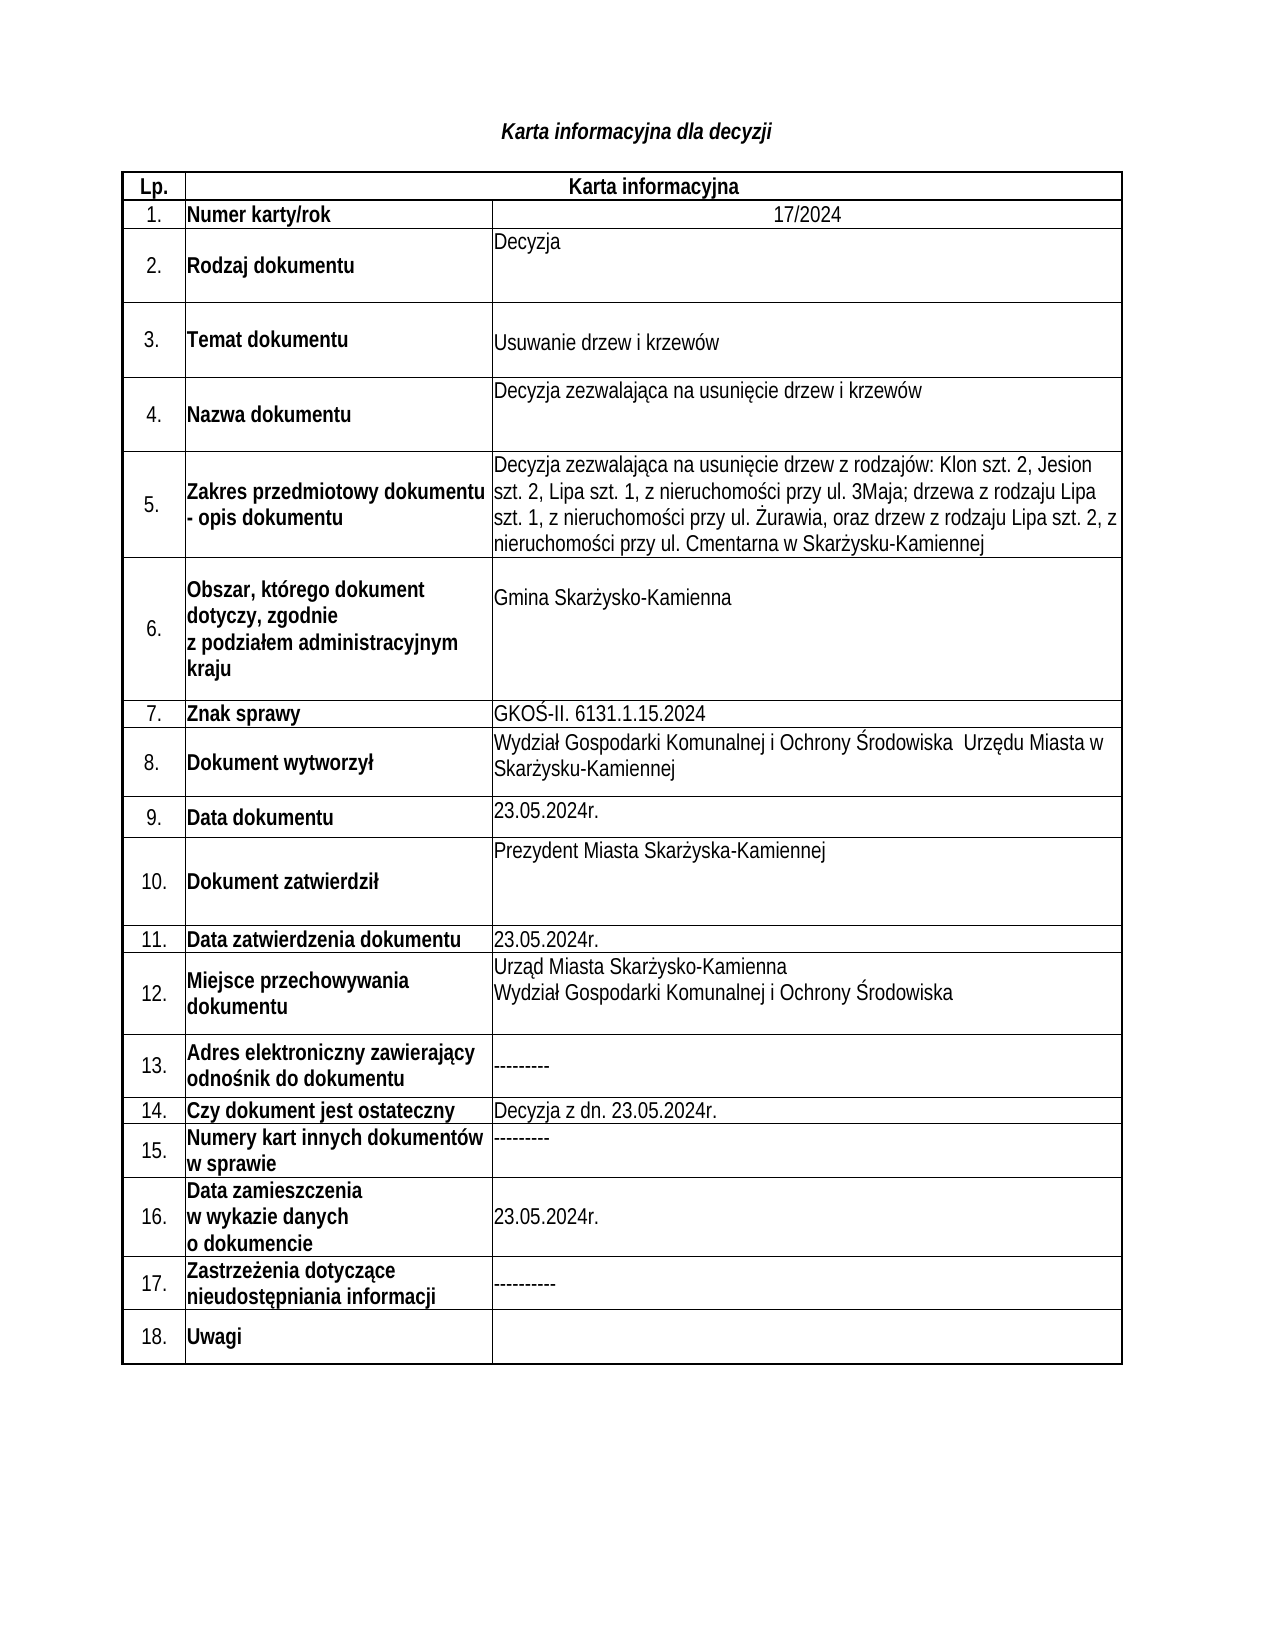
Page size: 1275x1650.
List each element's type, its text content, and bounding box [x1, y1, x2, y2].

table_cell 23.05.2024r. [493, 1178, 1121, 1256]
table_header Lp. [124, 173, 185, 199]
table_cell 3. [124, 303, 185, 376]
table_cell 17/2024 [493, 201, 1121, 228]
table_cell Decyzja [493, 229, 1121, 302]
table_cell Urząd Miasta Skarżysko-Kamienna Wydział Gospodarki Komunalnej i Ochrony Środowiska [493, 953, 1121, 1034]
table_cell Data zamieszczenia w wykazie danych o dokumencie [186, 1178, 492, 1256]
table_cell Znak sprawy [186, 701, 492, 727]
table_cell Miejsce przechowywania dokumentu [186, 953, 492, 1034]
table_cell 13. [124, 1035, 185, 1096]
table_cell 14. [124, 1098, 185, 1123]
table_cell Data zatwierdzenia dokumentu [186, 926, 492, 952]
table_cell 18. [124, 1310, 185, 1363]
table_cell 17. [124, 1257, 185, 1309]
table_cell Czy dokument jest ostateczny [186, 1098, 492, 1123]
table_cell 23.05.2024r. [493, 926, 1121, 952]
table_cell ---------- [493, 1257, 1121, 1309]
table_cell 12. [124, 953, 185, 1034]
table_cell Temat dokumentu [186, 303, 492, 376]
table_cell Wydział Gospodarki Komunalnej i Ochrony Środowiska Urzędu Miasta w Skarżysku-Kamiennej [493, 728, 1121, 796]
table_cell Dokument wytworzył [186, 728, 492, 796]
table_header Karta informacyjna [186, 173, 1121, 199]
table_cell Data dokumentu [186, 797, 492, 837]
table_cell Decyzja z dn. 23.05.2024r. [493, 1098, 1121, 1123]
table_cell Nazwa dokumentu [186, 378, 492, 451]
table_cell 11. [124, 926, 185, 952]
table_cell Uwagi [186, 1310, 492, 1363]
table_cell Rodzaj dokumentu [186, 229, 492, 302]
text Karta informacyjna dla decyzji [118, 118, 1157, 144]
table_cell 9. [124, 797, 185, 837]
table_cell Decyzja zezwalająca na usunięcie drzew z rodzajów: Klon szt. 2, Jesion szt. 2, Lipa szt. 1, z nieruchomości przy ul. 3Maja; drzewa z rodzaju Lipa szt. 1, z nieruchomości przy ul. Żurawia, oraz drzew z rodzaju Lipa szt. 2, z nieruchomości przy ul. Cmentarna w Skarżysku-Kamiennej [493, 452, 1121, 557]
table_cell Gmina Skarżysko-Kamienna [493, 558, 1121, 700]
table_cell Zastrzeżenia dotyczące nieudostępniania informacji [186, 1257, 492, 1309]
table_cell Decyzja zezwalająca na usunięcie drzew i krzewów [493, 378, 1121, 451]
table_cell 7. [124, 701, 185, 727]
table_cell Obszar, którego dokument dotyczy, zgodnie z podziałem administracyjnym kraju [186, 558, 492, 700]
table_cell 6. [124, 558, 185, 700]
table_cell Zakres przedmiotowy dokumentu - opis dokumentu [186, 452, 492, 557]
table_cell Numer karty/rok [186, 201, 492, 228]
table_cell 4. [124, 378, 185, 451]
table_cell Numery kart innych dokumentów w sprawie [186, 1124, 492, 1176]
table_cell 8. [124, 728, 185, 796]
table_cell GKOŚ-II. 6131.1.15.2024 [493, 701, 1121, 727]
table_cell --------- [493, 1035, 1121, 1096]
table_cell 16. [124, 1178, 185, 1256]
table_cell --------- [493, 1124, 1121, 1176]
table_cell Usuwanie drzew i krzewów [493, 303, 1121, 376]
table_cell [493, 1310, 1121, 1363]
table_cell 10. [124, 838, 185, 925]
table_cell 23.05.2024r. [493, 797, 1121, 837]
table_cell 15. [124, 1124, 185, 1176]
table_cell 2. [124, 229, 185, 302]
table_cell 5. [124, 452, 185, 557]
table_cell 1. [124, 201, 185, 228]
table_cell Prezydent Miasta Skarżyska-Kamiennej [493, 838, 1121, 925]
table_cell Dokument zatwierdził [186, 838, 492, 925]
table_cell Adres elektroniczny zawierający odnośnik do dokumentu [186, 1035, 492, 1096]
